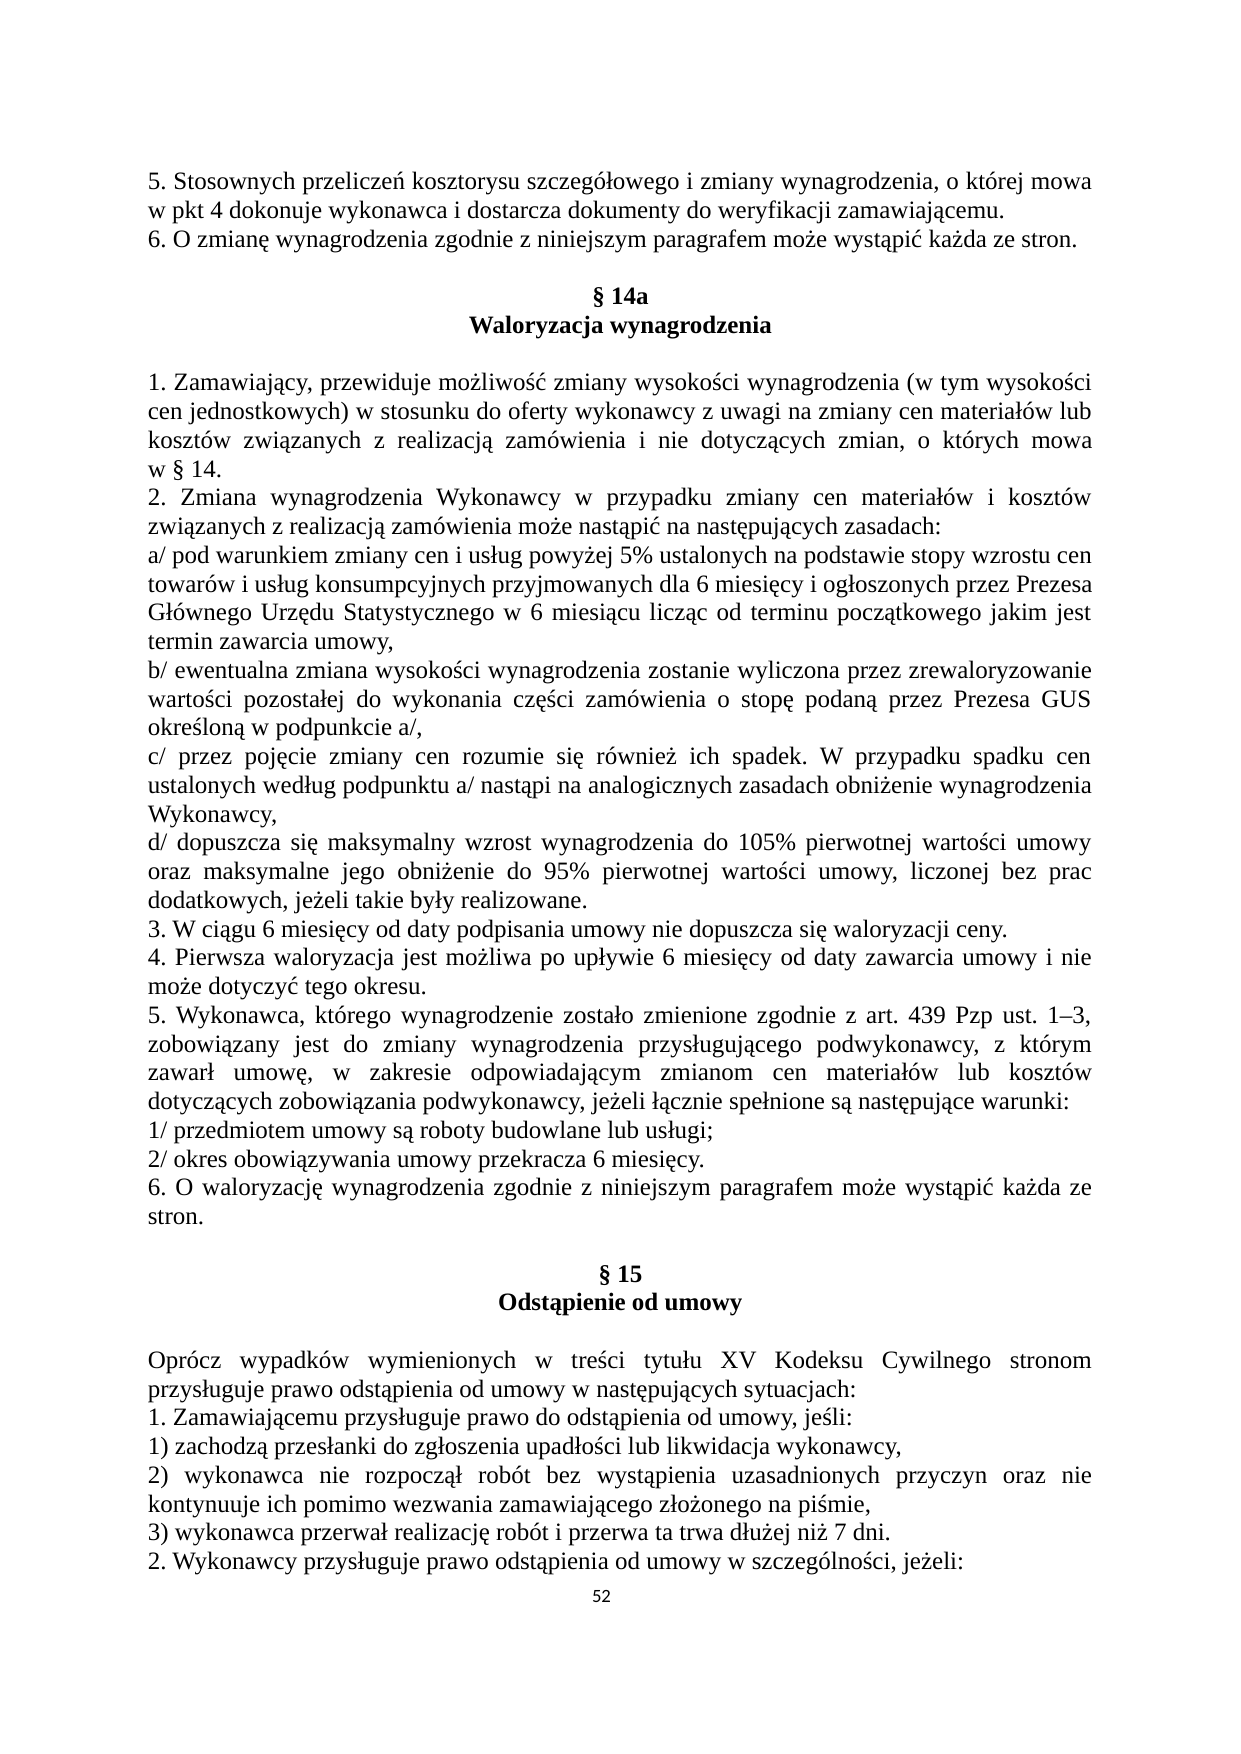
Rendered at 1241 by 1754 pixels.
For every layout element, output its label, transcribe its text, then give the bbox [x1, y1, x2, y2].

text § 15 [148, 1259, 1093, 1287]
text b/ ewentualna zmiana wysokości wynagrodzenia zostanie wyliczona przez zrewaloryzowanie wartości pozostałej do wykonania części zamówienia o stopę podaną przez Prezesa GUS określoną w podpunkcie a/, [148, 655, 1093, 741]
text d/ dopuszcza się maksymalny wzrost wynagrodzenia do 105% pierwotnej wartości umowy oraz maksymalne jego obniżenie do 95% pierwotnej wartości umowy, liczonej bez prac dodatkowych, jeżeli takie były realizowane. [148, 827, 1093, 914]
text 1. Zamawiający, przewiduje możliwość zmiany wysokości wynagrodzenia (w tym wysokości cen jednostkowych) w stosunku do oferty wykonawcy z uwagi na zmiany cen materiałów lub kosztów związanych z realizacją zamówienia i nie dotyczących zmian, o których mowa w § 14. [148, 367, 1093, 482]
text 2. Zmiana wynagrodzenia Wykonawcy w przypadku zmiany cen materiałów i kosztów związanych z realizacją zamówienia może nastąpić na następujących zasadach: [148, 482, 1093, 540]
text 3) wykonawca przerwał realizację robót i przerwa ta trwa dłużej niż 7 dni. [148, 1517, 1093, 1546]
text Waloryzacja wynagrodzenia [148, 310, 1093, 339]
text Oprócz wypadków wymienionych w treści tytułu XV Kodeksu Cywilnego stronom przysługuje prawo odstąpienia od umowy w następujących sytuacjach: [148, 1345, 1093, 1402]
text 2/ okres obowiązywania umowy przekracza 6 miesięcy. [148, 1144, 1093, 1172]
text 5. Stosownych przeliczeń kosztorysu szczegółowego i zmiany wynagrodzenia, o której mowa w pkt 4 dokonuje wykonawca i dostarcza dokumenty do weryfikacji zamawiającemu. [148, 166, 1093, 224]
text 1/ przedmiotem umowy są roboty budowlane lub usługi; [148, 1115, 1093, 1144]
text § 14a [148, 281, 1093, 310]
text Odstąpienie od umowy [148, 1287, 1093, 1316]
text 2) wykonawca nie rozpoczął robót bez wystąpienia uzasadnionych przyczyn oraz nie kontynuuje ich pomimo wezwania zamawiającego złożonego na piśmie, [148, 1460, 1093, 1517]
text 4. Pierwsza waloryzacja jest możliwa po upływie 6 miesięcy od daty zawarcia umowy i nie może dotyczyć tego okresu. [148, 942, 1093, 1000]
text c/ przez pojęcie zmiany cen rozumie się również ich spadek. W przypadku spadku cen ustalonych według podpunktu a/ nastąpi na analogicznych zasadach obniżenie wynagrodzenia Wykonawcy, [148, 741, 1093, 827]
text 2. Wykonawcy przysługuje prawo odstąpienia od umowy w szczególności, jeżeli: [148, 1546, 1093, 1575]
text 6. O zmianę wynagrodzenia zgodnie z niniejszym paragrafem może wystąpić każda ze stron. [148, 224, 1093, 252]
text 5. Wykonawca, którego wynagrodzenie zostało zmienione zgodnie z art. 439 Pzp ust. 1–3, zobowiązany jest do zmiany wynagrodzenia przysługującego podwykonawcy, z którym zawarł umowę, w zakresie odpowiadającym zmianom cen materiałów lub kosztów dotyczących zobowiązania podwykonawcy, jeżeli łącznie spełnione są następujące warunki: [148, 1000, 1093, 1115]
text 3. W ciągu 6 miesięcy od daty podpisania umowy nie dopuszcza się waloryzacji ceny. [148, 914, 1093, 942]
text 1) zachodzą przesłanki do zgłoszenia upadłości lub likwidacja wykonawcy, [148, 1431, 1093, 1460]
text 1. Zamawiającemu przysługuje prawo do odstąpienia od umowy, jeśli: [148, 1402, 1093, 1431]
text a/ pod warunkiem zmiany cen i usług powyżej 5% ustalonych na podstawie stopy wzrostu cen towarów i usług konsumpcyjnych przyjmowanych dla 6 miesięcy i ogłoszonych przez Prezesa Głównego Urzędu Statystycznego w 6 miesiącu licząc od terminu początkowego jakim jest termin zawarcia umowy, [148, 540, 1093, 655]
text 6. O waloryzację wynagrodzenia zgodnie z niniejszym paragrafem może wystąpić każda ze stron. [148, 1172, 1093, 1230]
